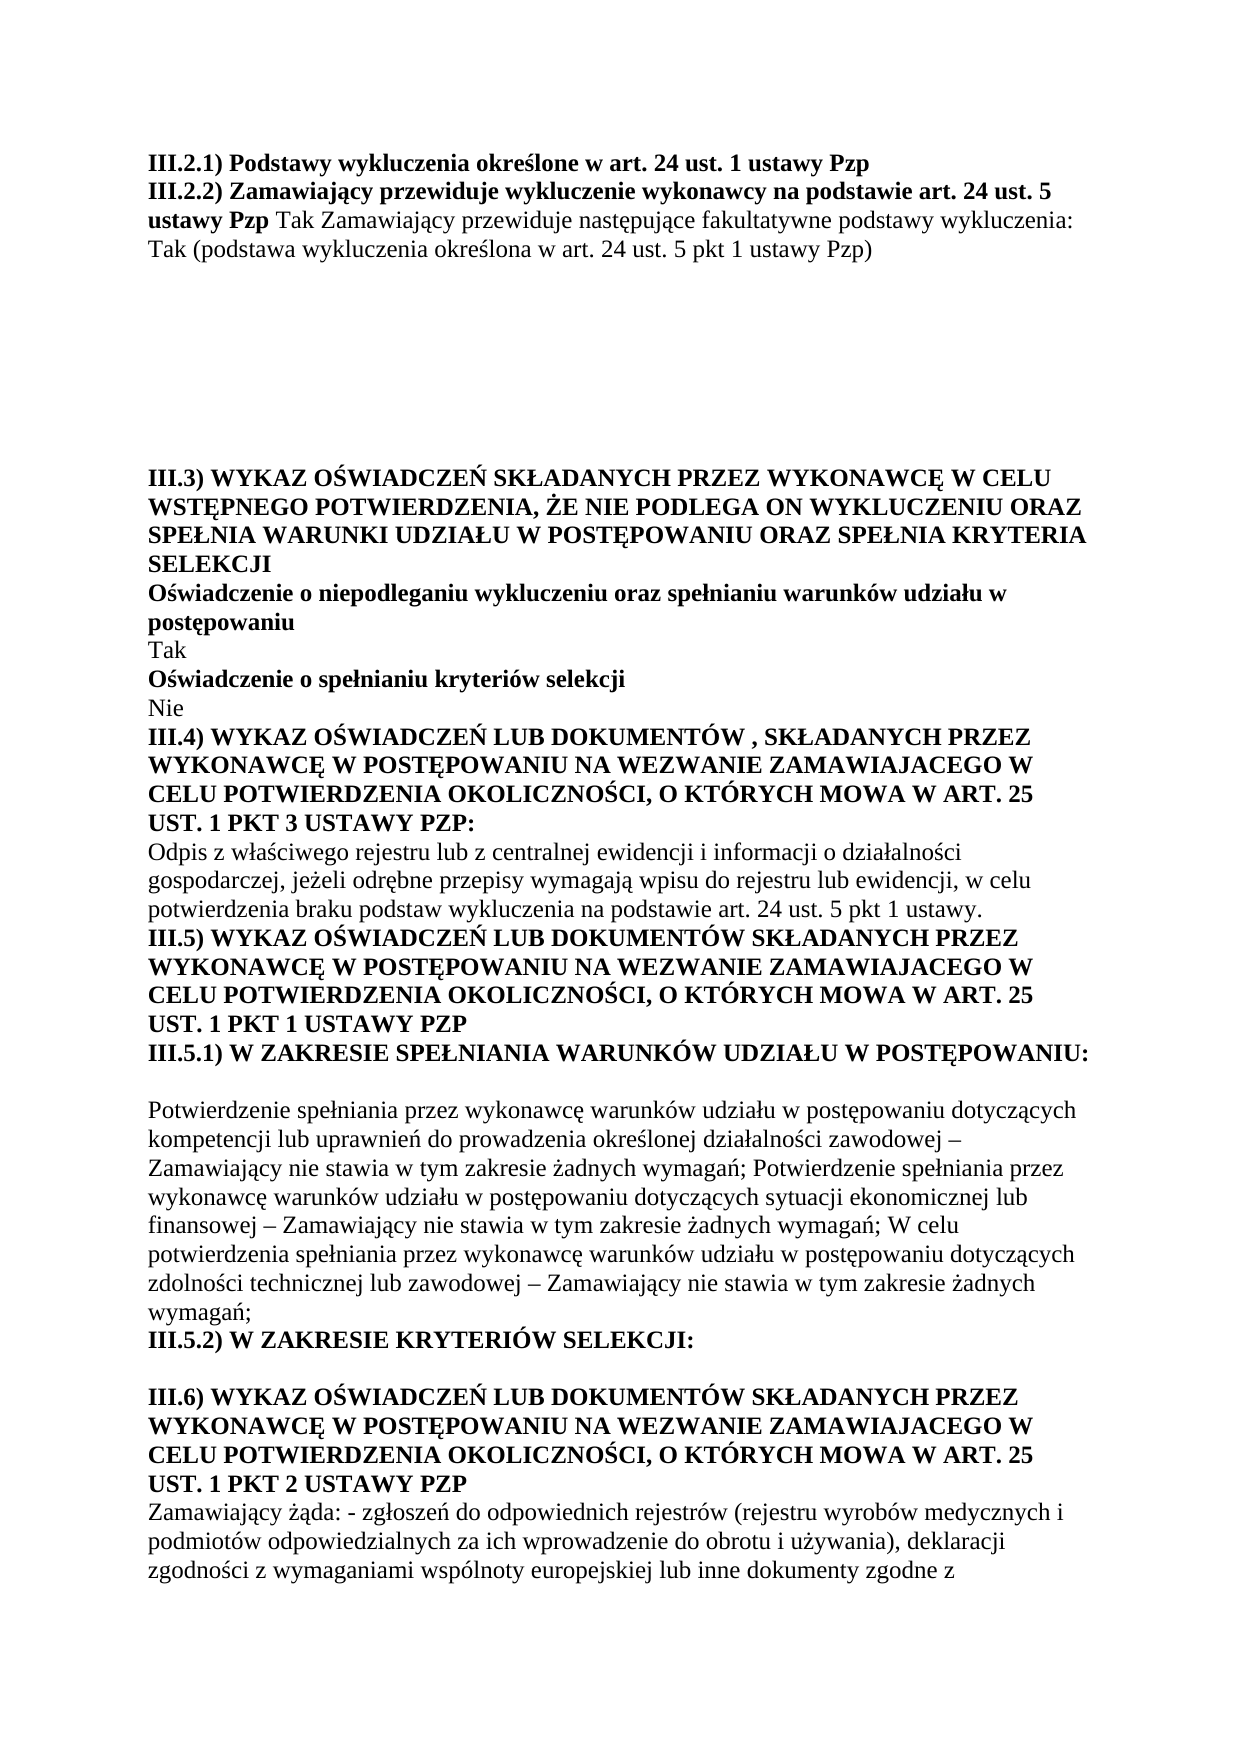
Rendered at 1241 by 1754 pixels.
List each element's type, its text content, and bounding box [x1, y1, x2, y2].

text III.4) WYKAZ OŚWIADCZEŃ LUB DOKUMENTÓW , SKŁADANYCH PRZEZ WYKONAWCĘ W POSTĘPOWANIU NA WEZWANIE ZAMAWIAJACEGO W CELU POTWIERDZENIA OKOLICZNOŚCI, O KTÓRYCH MOWA W ART. 25 UST. 1 PKT 3 USTAWY PZP: [148, 722, 1093, 837]
text III.3) WYKAZ OŚWIADCZEŃ SKŁADANYCH PRZEZ WYKONAWCĘ W CELU WSTĘPNEGO POTWIERDZENIA, ŻE NIE PODLEGA ON WYKLUCZENIU ORAZ SPEŁNIA WARUNKI UDZIAŁU W POSTĘPOWANIU ORAZ SPEŁNIA KRYTERIA SELEKCJI [148, 463, 1093, 578]
text Oświadczenie o niepodleganiu wykluczeniu oraz spełnianiu warunków udziału w postępowaniu Tak Oświadczenie o spełnianiu kryteriów selekcji Nie [148, 578, 1093, 722]
text III.6) WYKAZ OŚWIADCZEŃ LUB DOKUMENTÓW SKŁADANYCH PRZEZ WYKONAWCĘ W POSTĘPOWANIU NA WEZWANIE ZAMAWIAJACEGO W CELU POTWIERDZENIA OKOLICZNOŚCI, O KTÓRYCH MOWA W ART. 25 UST. 1 PKT 2 USTAWY PZP [148, 1382, 1093, 1497]
text III.5.1) W ZAKRESIE SPEŁNIANIA WARUNKÓW UDZIAŁU W POSTĘPOWANIU: Potwierdzenie spełniania przez wykonawcę warunków udziału w postępowaniu dotyczących kompetencji lub uprawnień do prowadzenia określonej działalności zawodowej – Zamawiający nie stawia w tym zakresie żadnych wymagań; Potwierdzenie spełniania przez wykonawcę warunków udziału w postępowaniu dotyczących sytuacji ekonomicznej lub finansowej – Zamawiający nie stawia w tym zakresie żadnych wymagań; W celu potwierdzenia spełniania przez wykonawcę warunków udziału w postępowaniu dotyczących zdolności technicznej lub zawodowej – Zamawiający nie stawia w tym zakresie żadnych wymagań; III.5.2) W ZAKRESIE KRYTERIÓW SELEKCJI: [148, 1038, 1093, 1382]
text III.5) WYKAZ OŚWIADCZEŃ LUB DOKUMENTÓW SKŁADANYCH PRZEZ WYKONAWCĘ W POSTĘPOWANIU NA WEZWANIE ZAMAWIAJACEGO W CELU POTWIERDZENIA OKOLICZNOŚCI, O KTÓRYCH MOWA W ART. 25 UST. 1 PKT 1 USTAWY PZP [148, 923, 1093, 1038]
text Odpis z właściwego rejestru lub z centralnej ewidencji i informacji o działalności gospodarczej, jeżeli odrębne przepisy wymagają wpisu do rejestru lub ewidencji, w celu potwierdzenia braku podstaw wykluczenia na podstawie art. 24 ust. 5 pkt 1 ustawy. [148, 837, 1093, 923]
text III.2.1) Podstawy wykluczenia określone w art. 24 ust. 1 ustawy Pzp III.2.2) Zamawiający przewiduje wykluczenie wykonawcy na podstawie art. 24 ust. 5 ustawy Pzp Tak Zamawiający przewiduje następujące fakultatywne podstawy wykluczenia: Tak (podstawa wykluczenia określona w art. 24 ust. 5 pkt 1 ustawy Pzp) [148, 148, 1093, 463]
text Zamawiający żąda: - zgłoszeń do odpowiednich rejestrów (rejestru wyrobów medycznych i podmiotów odpowiedzialnych za ich wprowadzenie do obrotu i używania), deklaracji zgodności z wymaganiami wspólnoty europejskiej lub inne dokumenty zgodne z [148, 1497, 1093, 1584]
